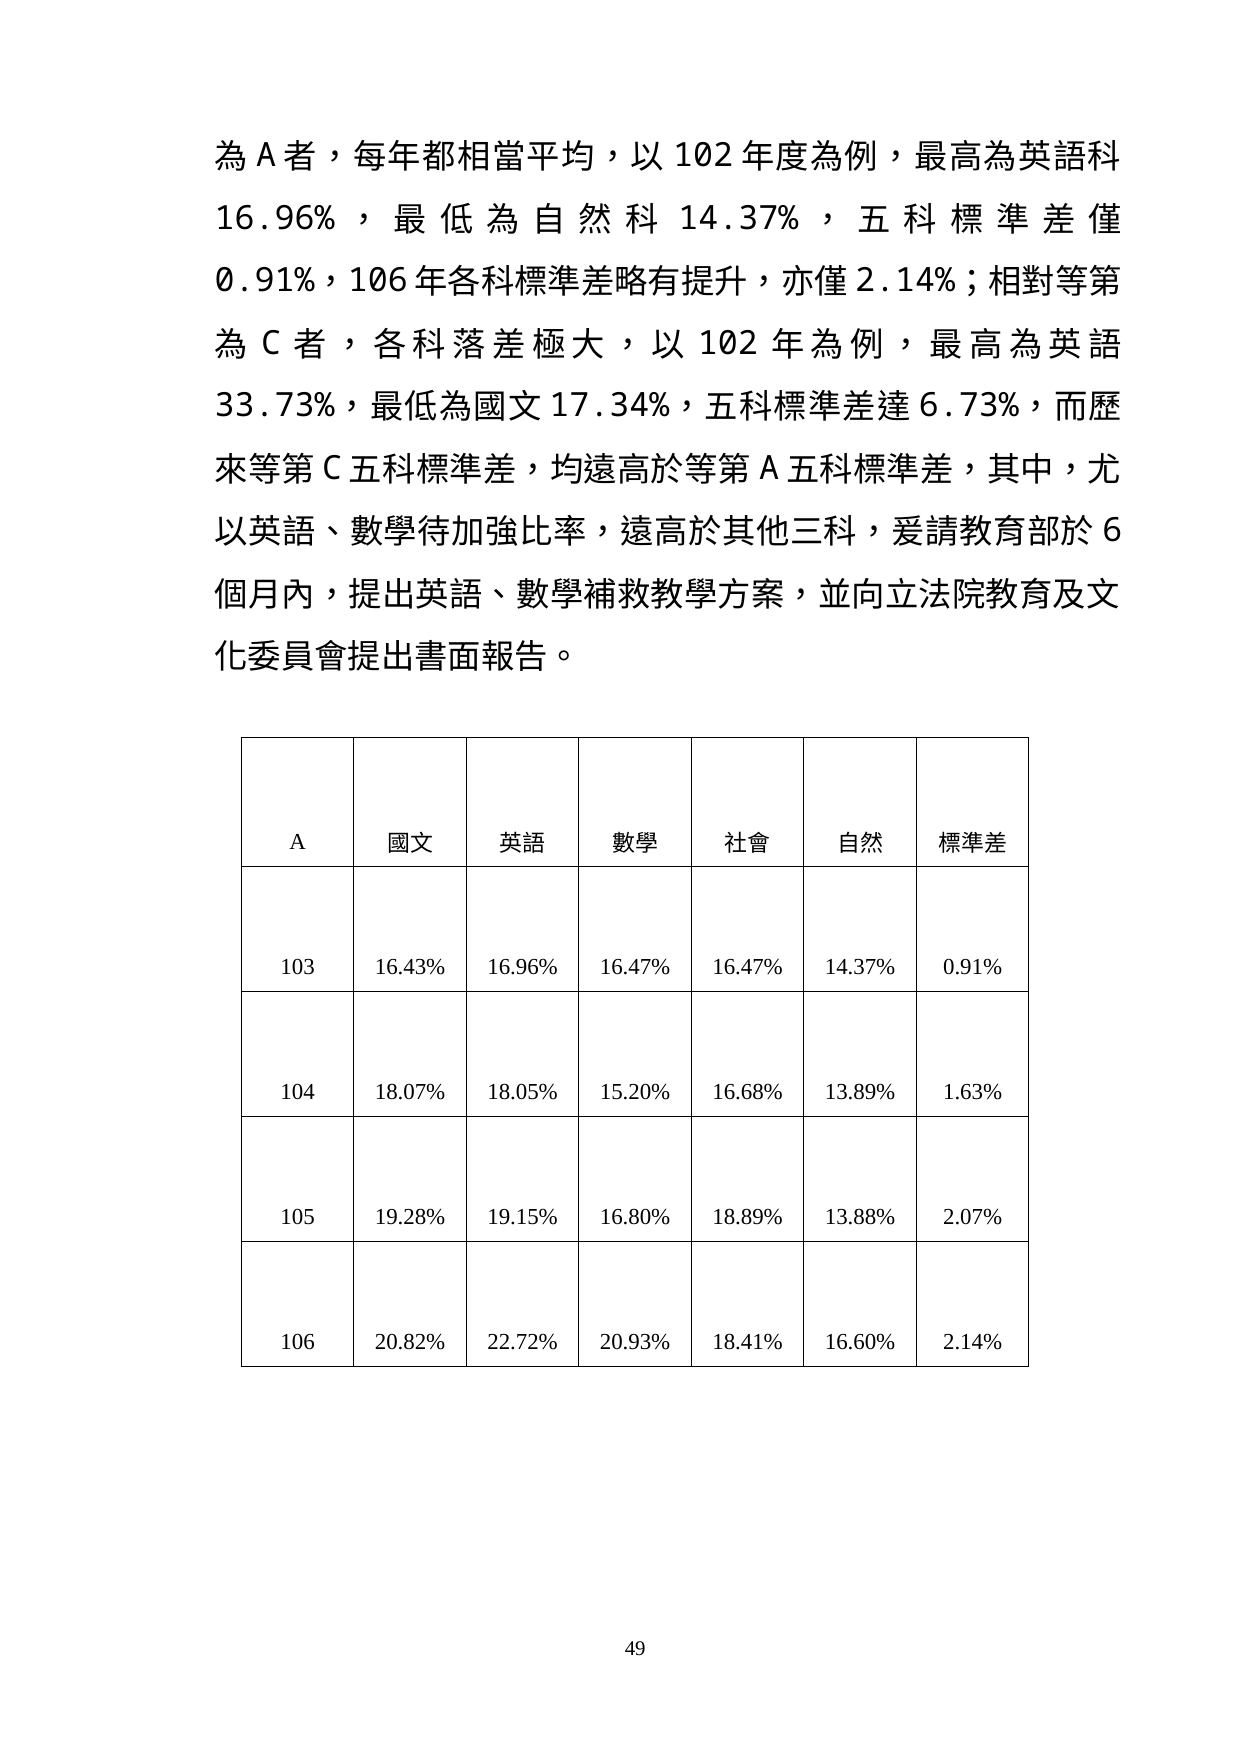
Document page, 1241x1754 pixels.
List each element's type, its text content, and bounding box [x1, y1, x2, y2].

table_cell 18.89% [692, 1117, 803, 1241]
table_cell 103 [242, 867, 353, 991]
table_cell 16.68% [692, 992, 803, 1116]
table_cell 16.96% [467, 867, 578, 991]
table_cell 19.15% [467, 1117, 578, 1241]
table_cell 2.14% [917, 1242, 1028, 1366]
table_cell 13.89% [804, 992, 916, 1116]
table_cell 14.37% [804, 867, 916, 991]
table_header A [242, 738, 353, 866]
table_cell 18.07% [354, 992, 466, 1116]
table_cell 20.82% [354, 1242, 466, 1366]
table_cell 15.20% [579, 992, 691, 1116]
table_cell 1.63% [917, 992, 1028, 1116]
table_cell 18.41% [692, 1242, 803, 1366]
table_cell 2.07% [917, 1117, 1028, 1241]
table_cell 105 [242, 1117, 353, 1241]
table_cell 0.91% [917, 867, 1028, 991]
table_header 標準差 [917, 738, 1028, 866]
table_cell 18.05% [467, 992, 578, 1116]
table_cell 16.43% [354, 867, 466, 991]
table_cell 106 [242, 1242, 353, 1366]
table_cell 13.88% [804, 1117, 916, 1241]
table_header 自然 [804, 738, 916, 866]
table_cell 19.28% [354, 1117, 466, 1241]
table_cell 20.93% [579, 1242, 691, 1366]
table_cell 16.47% [692, 867, 803, 991]
table_header 國文 [354, 738, 466, 866]
table_cell 22.72% [467, 1242, 578, 1366]
table_cell 16.47% [579, 867, 691, 991]
table_cell 16.60% [804, 1242, 916, 1366]
table_header 英語 [467, 738, 578, 866]
table_header 數學 [579, 738, 691, 866]
table_cell 104 [242, 992, 353, 1116]
text 為A者，每年都相當平均，以102年度為例，最高為英語科16.96%，最低為自然科14.37%，五科標準差僅0.91%，106年各科標準差略有提升，亦僅2.14%；相對等第為C者，各科落差極大，以102年為例，最高為英語33.73%，最低為國文17.34%，五科標準差達6.73%，而歷來等第C五科標準差，均遠高於等第A五科標準差，其中，尤以英語、數學待加強比率，遠高於其他三科，爰請教育部於6個月內，提出英語、數學補救教學方案，並向立法院教育及文化委員會提出書面報告。 [148, 112, 1122, 675]
table_cell 16.80% [579, 1117, 691, 1241]
table_header 社會 [692, 738, 803, 866]
